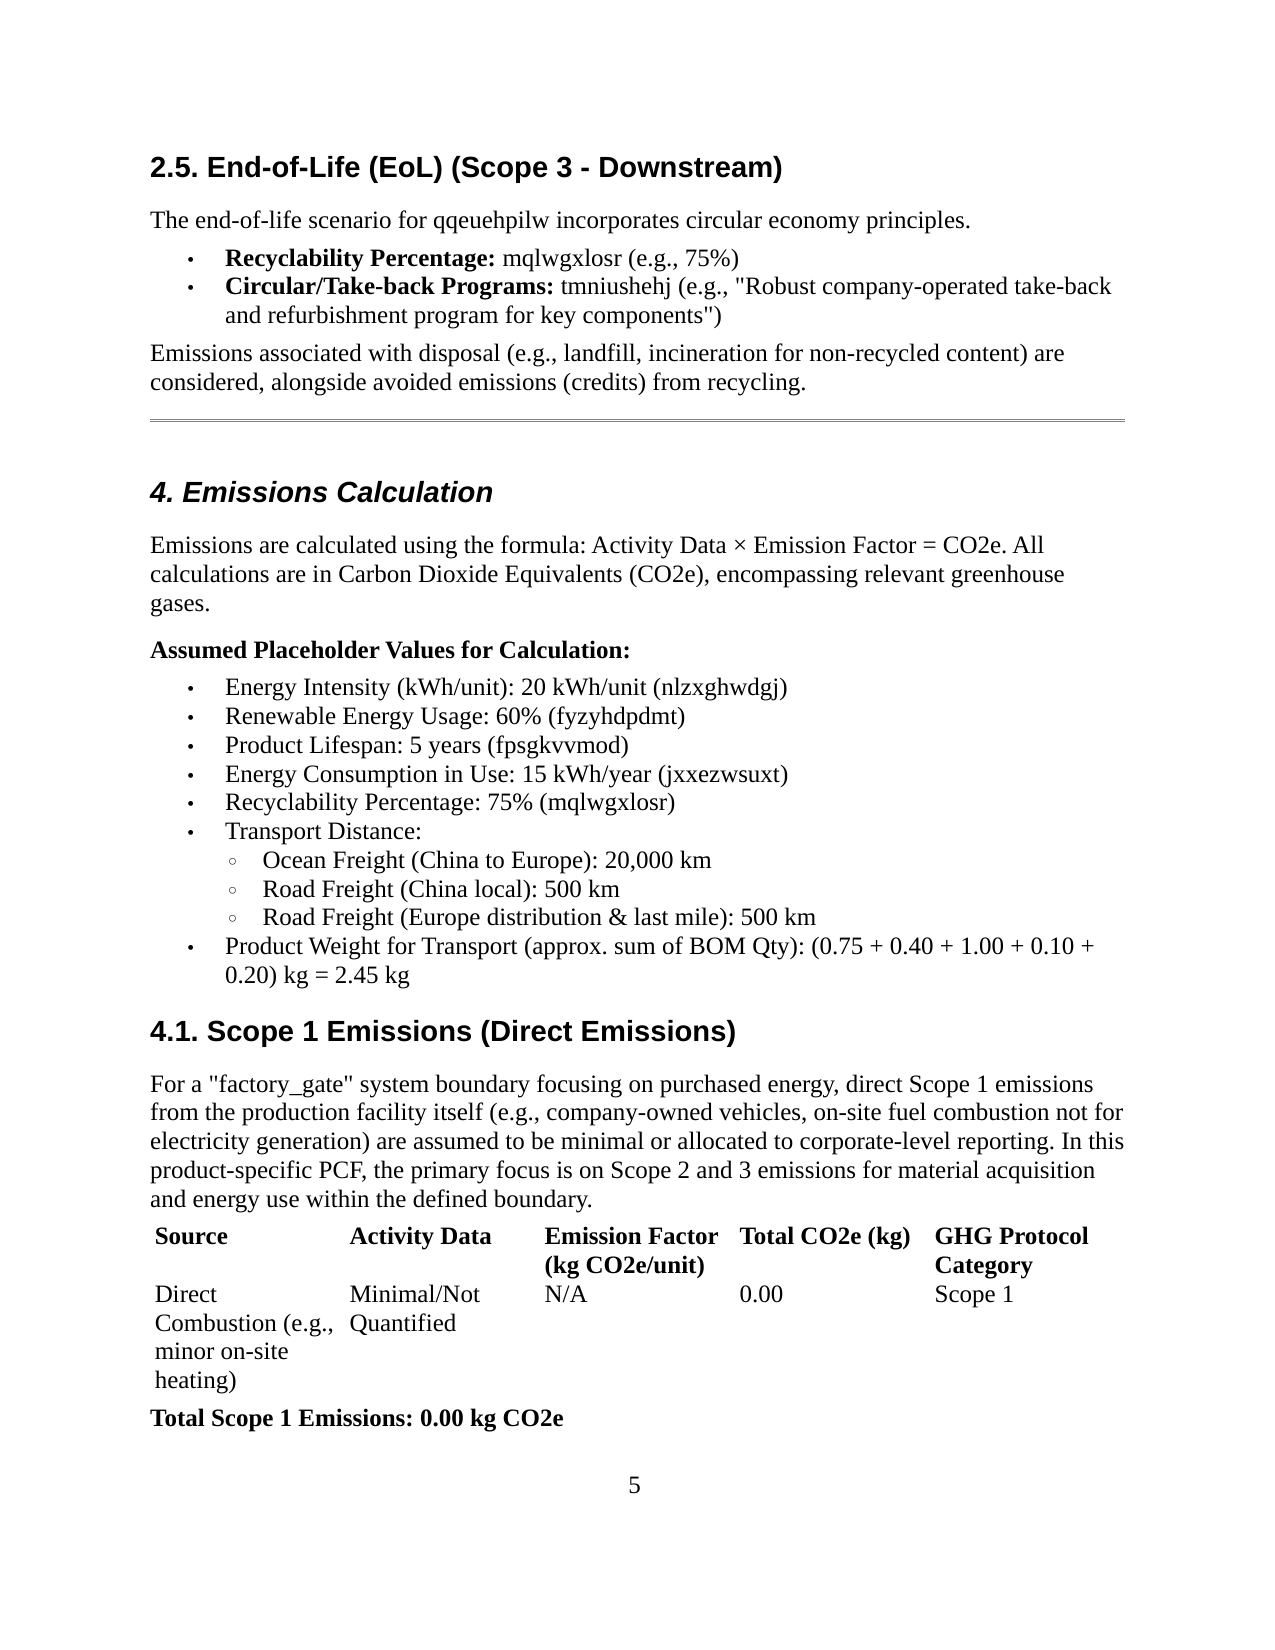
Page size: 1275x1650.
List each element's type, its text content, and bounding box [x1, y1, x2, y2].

list Recyclability Percentage: 75% (mqlwgxlosr) [187, 787, 1125, 816]
list Recyclability Percentage: mqlwgxlosr (e.g., 75%) [187, 243, 1125, 271]
table_cell Minimal/Not Quantified [345, 1279, 540, 1394]
text The end-of-life scenario for qqeuehpilw incorporates circular economy principles. [150, 205, 1125, 234]
subtitle 4. Emissions Calculation [150, 476, 1125, 509]
subtitle 2.5. End-of-Life (EoL) (Scope 3 - Downstream) [150, 150, 1125, 183]
table_header Activity Data [345, 1221, 540, 1279]
list Road Freight (Europe distribution & last mile): 500 km [225, 902, 1125, 931]
list Product Weight for Transport (approx. sum of BOM Qty): (0.75 + 0.40 + 1.00 + 0.10 + 0.20) kg = 2.45 kg [187, 931, 1125, 989]
text Assumed Placeholder Values for Calculation: [150, 635, 1125, 663]
list Energy Consumption in Use: 15 kWh/year (jxxezwsuxt) [187, 759, 1125, 787]
list Road Freight (China local): 500 km [225, 874, 1125, 902]
text Emissions are calculated using the formula: Activity Data × Emission Factor = CO2e. All calculations are in Carbon Dioxide Equivalents (CO2e), encompassing relevant greenhouse gases. [150, 531, 1125, 617]
text Emissions associated with disposal (e.g., landfill, incineration for non-recycled content) are considered, alongside avoided emissions (credits) from recycling. [150, 338, 1125, 395]
table_header Total CO2e (kg) [735, 1221, 930, 1279]
table_header GHG Protocol Category [930, 1221, 1125, 1279]
subtitle 4.1. Scope 1 Emissions (Direct Emissions) [150, 1014, 1125, 1047]
text Total Scope 1 Emissions: 0.00 kg CO2e [150, 1403, 1125, 1432]
table_cell 0.00 [735, 1279, 930, 1394]
list Transport Distance: [187, 816, 1125, 845]
table_cell N/A [540, 1279, 735, 1394]
table_cell Direct Combustion (e.g., minor on-site heating) [150, 1279, 345, 1394]
list Renewable Energy Usage: 60% (fyzyhdpdmt) [187, 701, 1125, 730]
text For a "factory_gate" system boundary focusing on purchased energy, direct Scope 1 emissions from the production facility itself (e.g., company-owned vehicles, on-site fuel combustion not for electricity generation) are assumed to be minimal or allocated to corporate-level reporting. In this product-specific PCF, the primary focus is on Scope 2 and 3 emissions for material acquisition and energy use within the defined boundary. [150, 1069, 1125, 1212]
list Circular/Take-back Programs: tmniushehj (e.g., "Robust company-operated take-back and refurbishment program for key components") [187, 271, 1125, 329]
list Energy Intensity (kWh/unit): 20 kWh/unit (nlzxghwdgj) [187, 672, 1125, 701]
list Ocean Freight (China to Europe): 20,000 km [225, 845, 1125, 874]
table_header Source [150, 1221, 345, 1279]
table_header Emission Factor (kg CO2e/unit) [540, 1221, 735, 1279]
table_cell Scope 1 [930, 1279, 1125, 1394]
list Product Lifespan: 5 years (fpsgkvvmod) [187, 730, 1125, 759]
